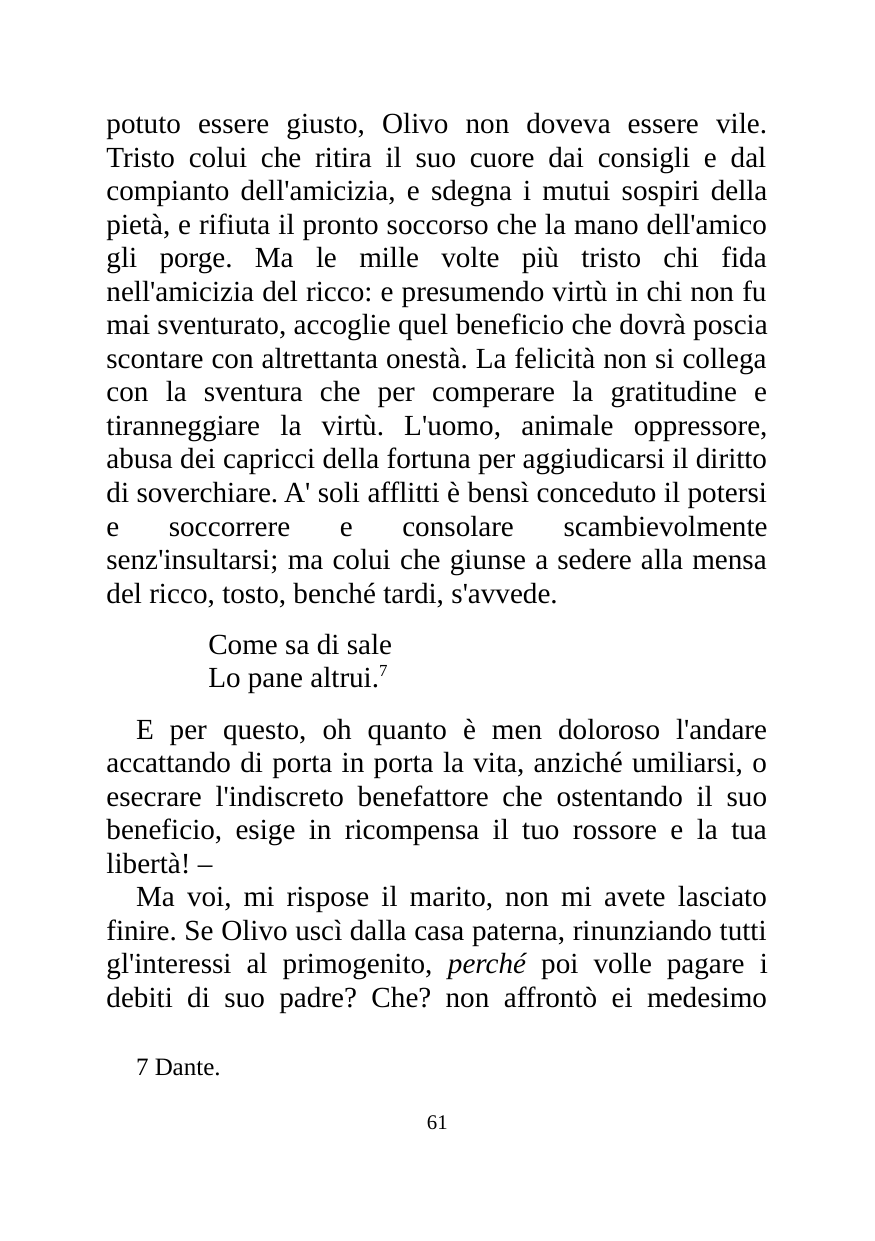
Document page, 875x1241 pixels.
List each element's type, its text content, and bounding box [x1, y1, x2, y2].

text Dante. [106, 1052, 768, 1080]
text E per questo, oh quanto è men doloroso l'andare accattando di porta in porta la vita, anziché umiliarsi, o esecrare l'indiscreto benefattore che ostentando il suo beneficio, esige in ricompensa il tuo rossore e la tua libertà! – [106, 712, 768, 879]
text Come sa di sale Lo pane altrui. [208, 627, 768, 694]
text Ma voi, mi rispose il marito, non mi avete lasciato finire. Se Olivo uscì dalla casa paterna, rinunziando tutti gl'interessi al primogenito, perché poi volle pagare i debiti di suo padre? Che? non affrontò ei medesimo [106, 879, 768, 1014]
text potuto essere giusto, Olivo non doveva essere vile. Tristo colui che ritira il suo cuore dai consigli e dal compianto dell'amicizia, e sdegna i mutui sospiri della pietà, e rifiuta il pronto soccorso che la mano dell'amico gli porge. Ma le mille volte più tristo chi fida nell'amicizia del ricco: e presumendo virtù in chi non fu mai sventurato, accoglie quel beneficio che dovrà poscia scontare con altrettanta onestà. La felicità non si collega con la sventura che per comperare la gratitudine e tiranneggiare la virtù. L'uomo, animale oppressore, abusa dei capricci della fortuna per aggiudicarsi il diritto di soverchiare. A' soli afflitti è bensì conceduto il potersi e soccorrere e consolare scambievolmente senz'insultarsi; ma colui che giunse a sedere alla mensa del ricco, tosto, benché tardi, s'avvede. [106, 106, 768, 609]
